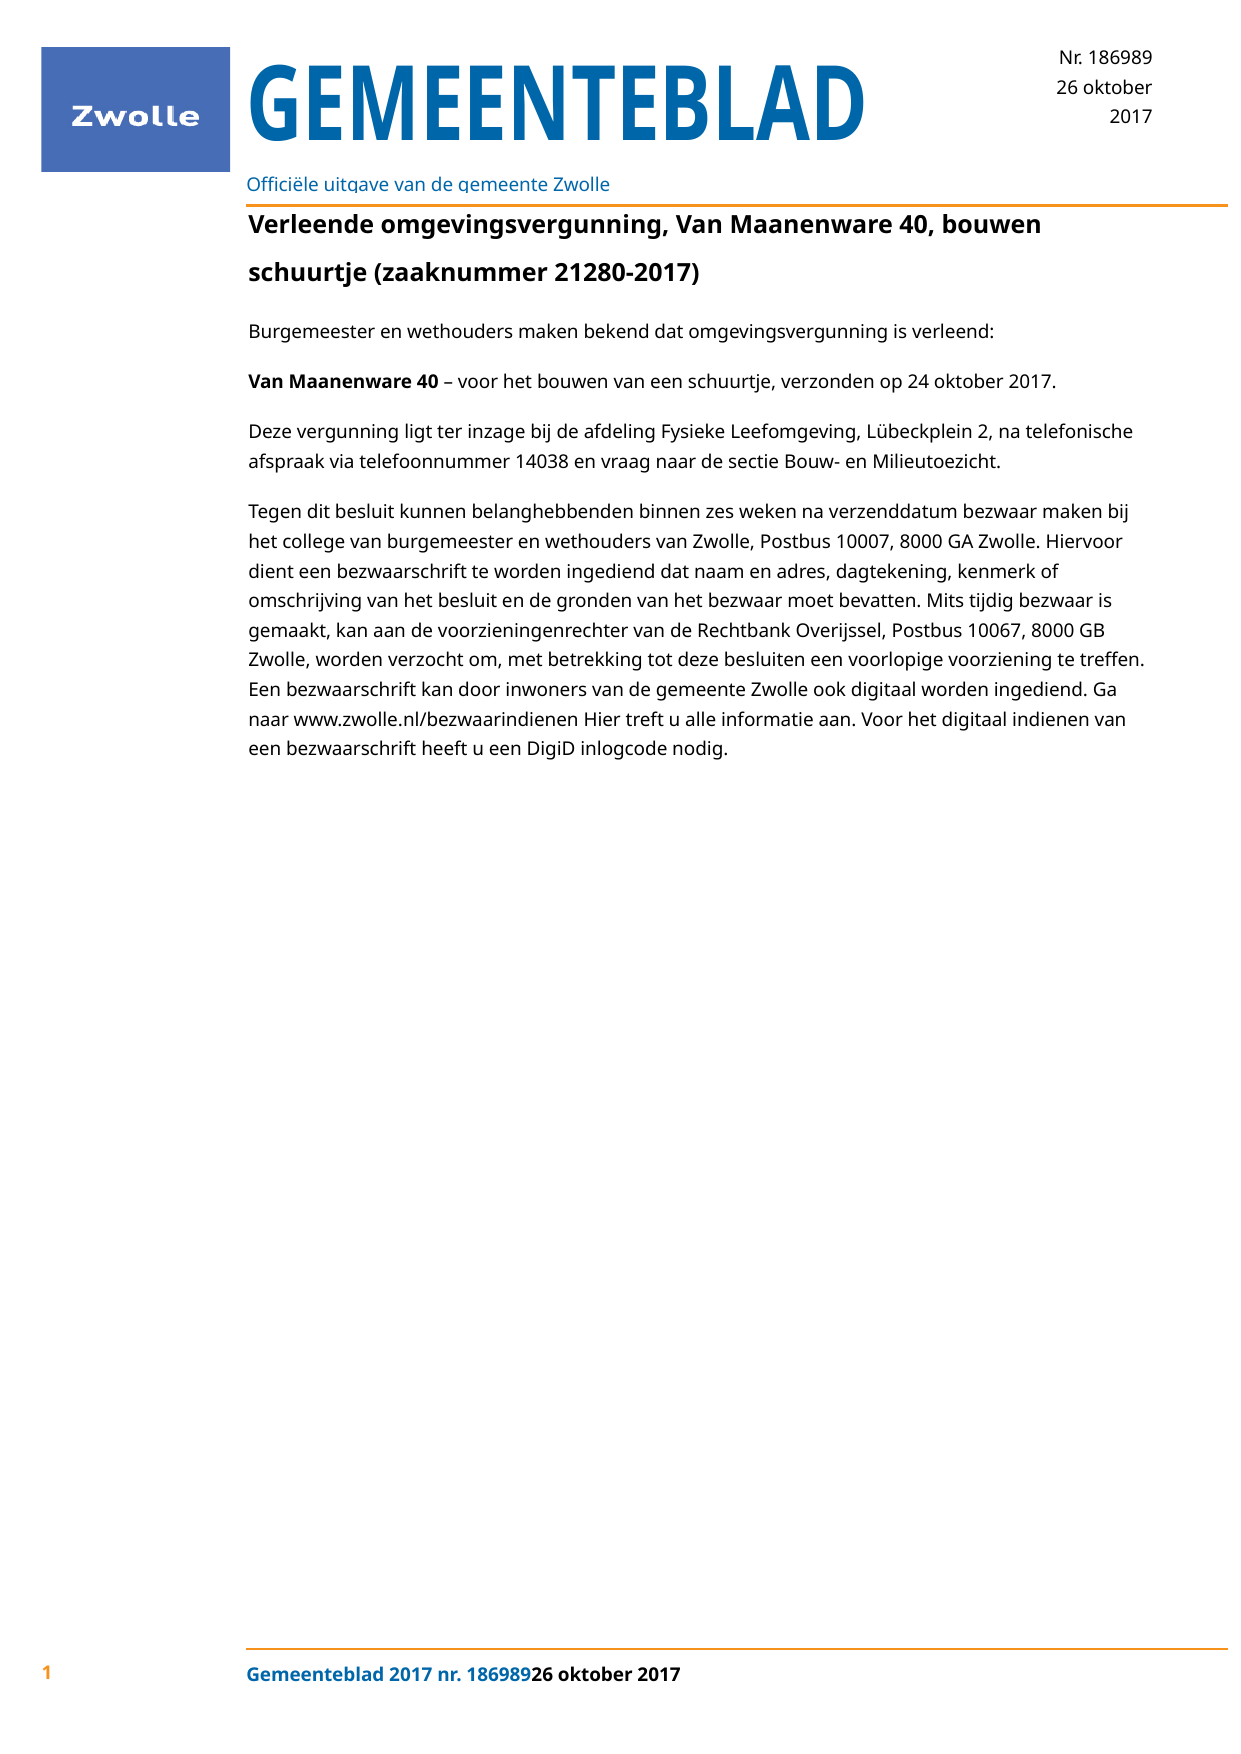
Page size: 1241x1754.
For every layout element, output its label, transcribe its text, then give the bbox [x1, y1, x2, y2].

text Tegen dit besluit kunnen belanghebbenden binnen zes weken na verzenddatum bezwaar maken bij het college van burgemeester en wethouders van Zwolle, Postbus 10007, 8000 GA Zwolle. Hiervoor dient een bezwaarschrift te worden ingediend dat naam en adres, dagtekening, kenmerk of omschrijving van het besluit en de gronden van het bezwaar moet bevatten. Mits tijdig bezwaar is gemaakt, kan aan de voorzieningenrechter van de Rechtbank Overijssel, Postbus 10067, 8000 GB Zwolle, worden verzocht om, met betrekking tot deze besluiten een voorlopige voorziening te treffen. Een bezwaarschrift kan door inwoners van de gemeente Zwolle ook digitaal worden ingediend. Ga naar www.zwolle.nl/bezwaarindienen Hier treft u alle informatie aan. Voor het digitaal indienen van een bezwaarschrift heeft u een DigiD inlogcode nodig. [248, 499, 1152, 761]
text Van Maanenware 40 – voor het bouwen van een schuurtje, verzonden op 24 oktober 2017. [248, 368, 1152, 394]
text Burgemeester en wethouders maken bekend dat omgevingsvergunning is verleend: [248, 318, 1152, 344]
picture [41, 47, 231, 172]
text Deze vergunning ligt ter inzage bij de afdeling Fysieke Leefomgeving, Lübeckplein 2, na telefonische afspraak via telefoonnummer 14038 en vraag naar de sectie Bouw- en Milieutoezicht. [248, 419, 1152, 474]
text Verleende omgevingsvergunning, Van Maanenware 40, bouwen schuurtje (zaaknummer 21280-2017) [248, 207, 1152, 288]
